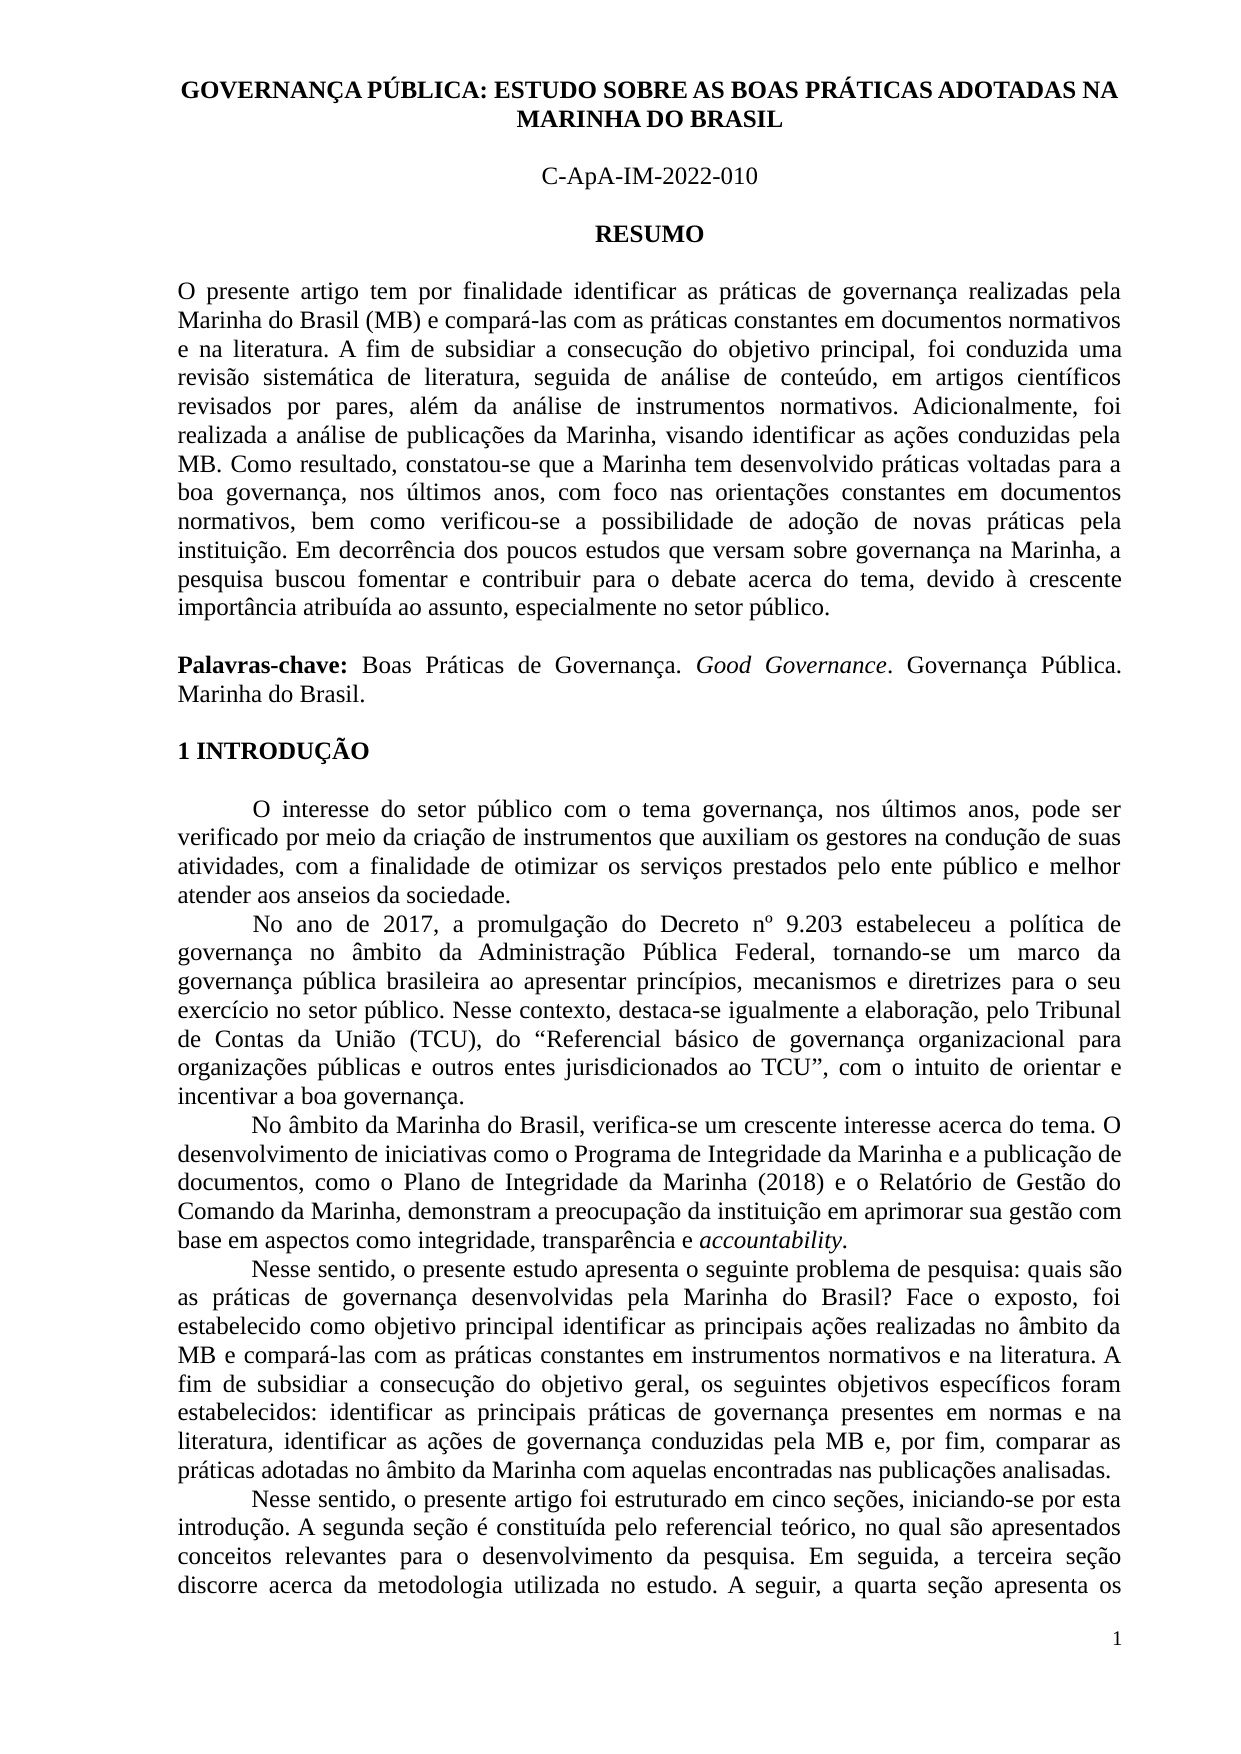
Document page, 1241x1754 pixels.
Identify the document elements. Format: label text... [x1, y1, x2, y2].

text O interesse do setor público com o tema governança, nos últimos anos, pode ser verificado por meio da criação de instrumentos que auxiliam os gestores na condução de suas atividades, com a finalidade de otimizar os serviços prestados pelo ente público e melhor atender aos anseios da sociedade. [177, 794, 1122, 909]
text No ano de 2017, a promulgação do Decreto nº 9.203 estabeleceu a política de governança no âmbito da Administração Pública Federal, tornando-se um marco da governança pública brasileira ao apresentar princípios, mecanismos e diretrizes para o seu exercício no setor público. Nesse contexto, destaca-se igualmente a elaboração, pelo Tribunal de Contas da União (TCU), do “Referencial básico de governança organizacional para organizações públicas e outros entes jurisdicionados ao TCU”, com o intuito de orientar e incentivar a boa governança. [177, 909, 1122, 1110]
text Nesse sentido, o presente artigo foi estruturado em cinco seções, iniciando-se por esta introdução. A segunda seção é constituída pelo referencial teórico, no qual são apresentados conceitos relevantes para o desenvolvimento da pesquisa. Em seguida, a terceira seção discorre acerca da metodologia utilizada no estudo. A seguir, a quarta seção apresenta os [177, 1484, 1122, 1599]
text RESUMO [177, 219, 1122, 247]
text GOVERNANÇA PÚBLICA: ESTUDO SOBRE AS BOAS PRÁTICAS ADOTADAS NA MARINHA DO BRASIL [177, 75, 1122, 132]
text Palavras-chave: Boas Práticas de Governança. Good Governance. Governança Pública. Marinha do Brasil. [177, 650, 1122, 707]
text C-ApA-IM-2022-010 [177, 161, 1122, 190]
text Nesse sentido, o presente estudo apresenta o seguinte problema de pesquisa: quais são as práticas de governança desenvolvidas pela Marinha do Brasil? Face o exposto, foi estabelecido como objetivo principal identificar as principais ações realizadas no âmbito da MB e compará-las com as práticas constantes em instrumentos normativos e na literatura. A fim de subsidiar a consecução do objetivo geral, os seguintes objetivos específicos foram estabelecidos: identificar as principais práticas de governança presentes em normas e na literatura, identificar as ações de governança conduzidas pela MB e, por fim, comparar as práticas adotadas no âmbito da Marinha com aquelas encontradas nas publicações analisadas. [177, 1254, 1122, 1484]
text O presente artigo tem por finalidade identificar as práticas de governança realizadas pela Marinha do Brasil (MB) e compará-las com as práticas constantes em documentos normativos e na literatura. A fim de subsidiar a consecução do objetivo principal, foi conduzida uma revisão sistemática de literatura, seguida de análise de conteúdo, em artigos científicos revisados por pares, além da análise de instrumentos normativos. Adicionalmente, foi realizada a análise de publicações da Marinha, visando identificar as ações conduzidas pela MB. Como resultado, constatou-se que a Marinha tem desenvolvido práticas voltadas para a boa governança, nos últimos anos, com foco nas orientações constantes em documentos normativos, bem como verificou-se a possibilidade de adoção de novas práticas pela instituição. Em decorrência dos poucos estudos que versam sobre governança na Marinha, a pesquisa buscou fomentar e contribuir para o debate acerca do tema, devido à crescente importância atribuída ao assunto, especialmente no setor público. [177, 276, 1122, 621]
text No âmbito da Marinha do Brasil, verifica-se um crescente interesse acerca do tema. O desenvolvimento de iniciativas como o Programa de Integridade da Marinha e a publicação de documentos, como o Plano de Integridade da Marinha (2018) e o Relatório de Gestão do Comando da Marinha, demonstram a preocupação da instituição em aprimorar sua gestão com base em aspectos como integridade, transparência e accountability. [177, 1110, 1122, 1254]
text 1 INTRODUÇÃO [177, 736, 1122, 765]
